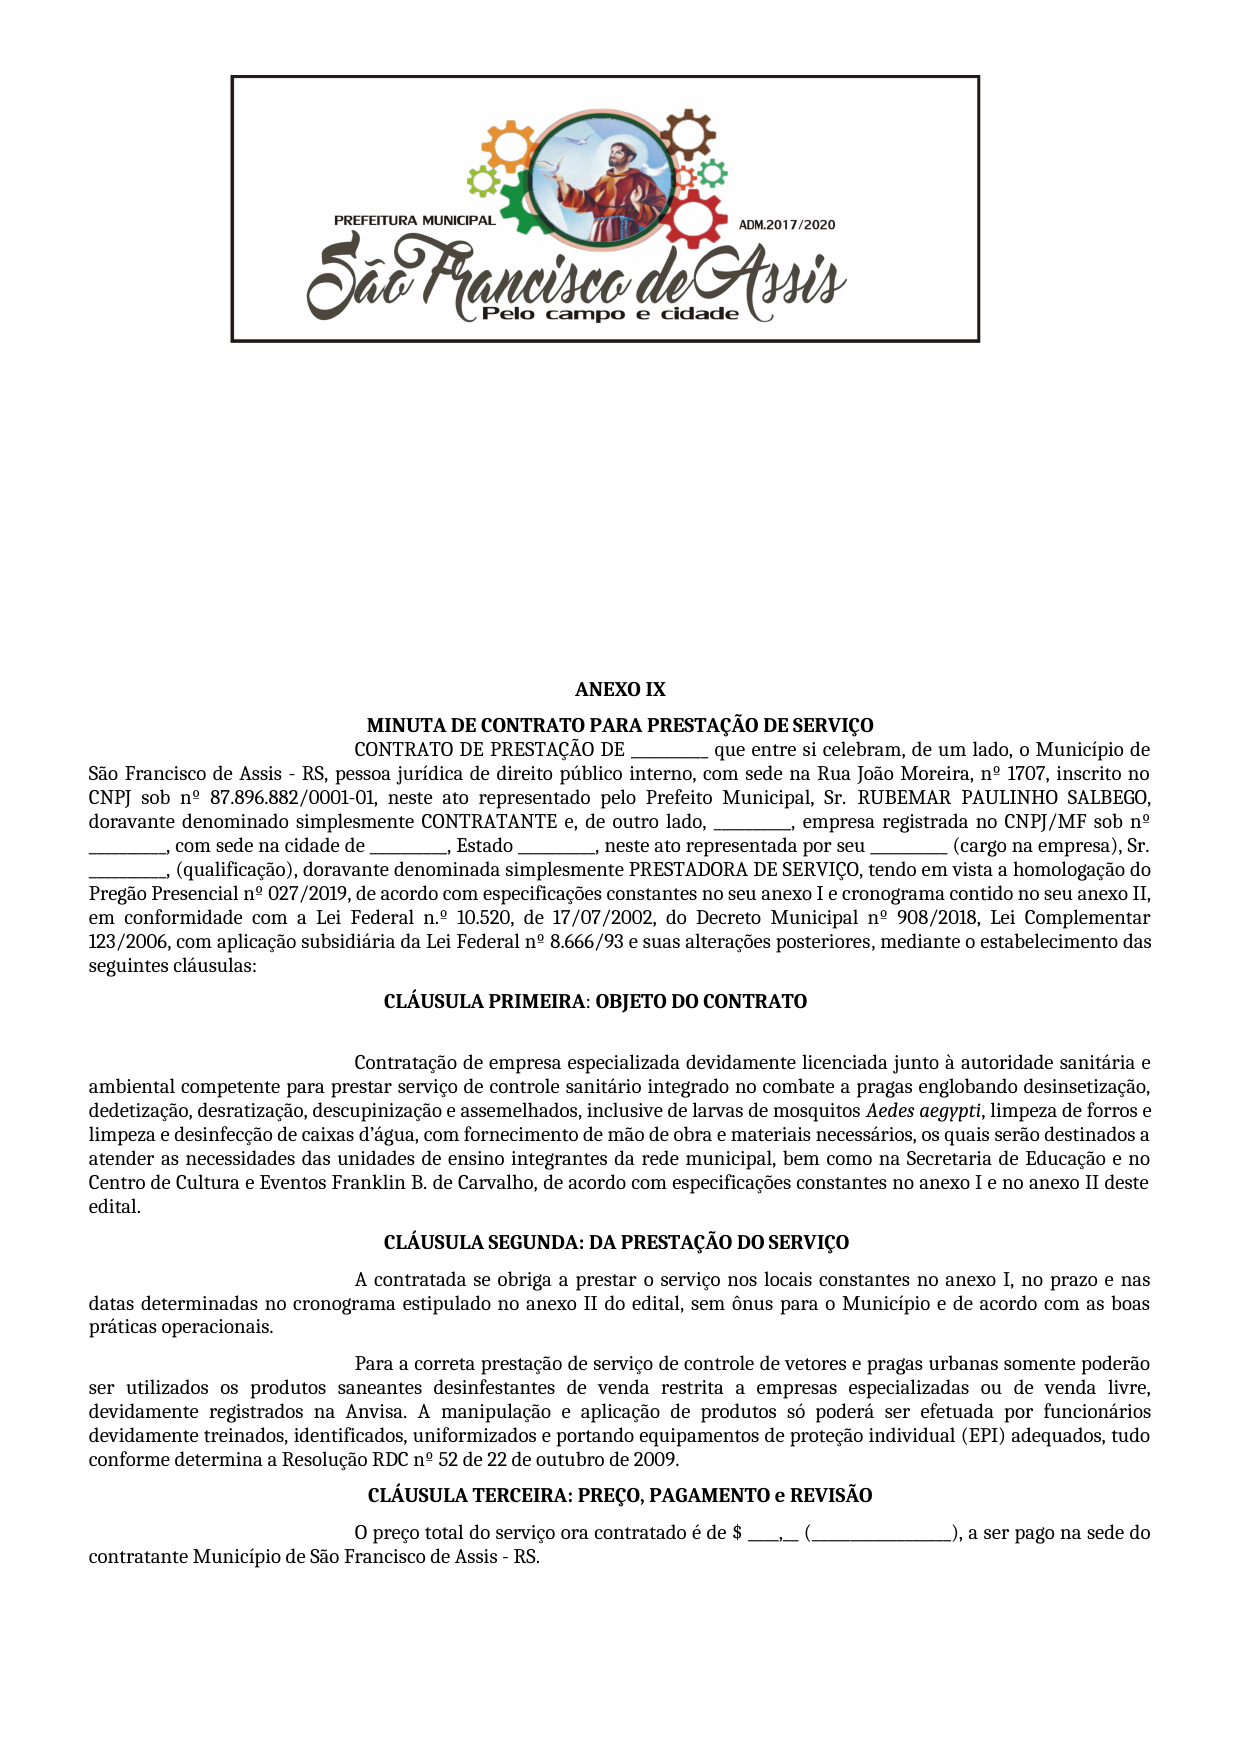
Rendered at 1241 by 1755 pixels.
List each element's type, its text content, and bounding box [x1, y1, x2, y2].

text O preço total do serviço ora contratado é de $ ____,__ (__________________), a ser pago na sede do contratante Município de São Francisco de Assis - RS. [89, 1520, 1152, 1568]
text CONTRATO DE PRESTAÇÃO DE __________ que entre si celebram, de um lado, o Município de São Francisco de Assis - RS, pessoa jurídica de direito público interno, com sede na Rua João Moreira, nº 1707, inscrito no CNPJ sob nº 87.896.882/0001-01, neste ato representado pelo Prefeito Municipal, Sr. RUBEMAR PAULINHO SALBEGO, doravante denominado simplesmente CONTRATANTE e, de outro lado, __________, empresa registrada no CNPJ/MF sob nº __________, com sede na cidade de __________, Estado __________, neste ato representada por seu __________ (cargo na empresa), Sr. __________, (qualificação), doravante denominada simplesmente PRESTADORA DE SERVIÇO, tendo em vista a homologação do Pregão Presencial nº 027/2019, de acordo com especificações constantes no seu anexo I e cronograma contido no seu anexo II, em conformidade com a Lei Federal n.º 10.520, de 17/07/2002, do Decreto Municipal nº 908/2018, Lei Complementar 123/2006, com aplicação subsidiária da Lei Federal nº 8.666/93 e suas alterações posteriores, mediante o estabelecimento das seguintes cláusulas: [89, 738, 1152, 978]
text ANEXO IX [89, 678, 1152, 702]
text MINUTA DE CONTRATO PARA PRESTAÇÃO DE SERVIÇO [89, 714, 1152, 738]
text Contratação de empresa especializada devidamente licenciada junto à autoridade sanitária e ambiental competente para prestar serviço de controle sanitário integrado no combate a pragas englobando desinsetização, dedetização, desratização, descupinização e assemelhados, inclusive de larvas de mosquitos Aedes aegypti, limpeza de forros e limpeza e desinfecção de caixas d’água, com fornecimento de mão de obra e materiais necessários, os quais serão destinados a atender as necessidades das unidades de ensino integrantes da rede municipal, bem como na Secretaria de Educação e no Centro de Cultura e Eventos Franklin B. de Carvalho, de acordo com especificações constantes no anexo I e no anexo II deste edital. [89, 1051, 1152, 1218]
text Para a correta prestação de serviço de controle de vetores e pragas urbanas somente poderão ser utilizados os produtos saneantes desinfestantes de venda restrita a empresas especializadas ou de venda livre, devidamente registrados na Anvisa. A manipulação e aplicação de produtos só poderá ser efetuada por funcionários devidamente treinados, identificados, uniformizados e portando equipamentos de proteção individual (EPI) adequados, tudo conforme determina a Resolução RDC nº 52 de 22 de outubro de 2009. [89, 1352, 1152, 1471]
text CLÁUSULA TERCEIRA: PREÇO, PAGAMENTO e REVISÃO [89, 1484, 1152, 1508]
text A contratada se obriga a prestar o serviço nos locais constantes no anexo I, no prazo e nas datas determinadas no cronograma estipulado no anexo II do edital, sem ônus para o Município e de acordo com as boas práticas operacionais. [89, 1267, 1152, 1339]
text CLÁUSULA SEGUNDA: DA PRESTAÇÃO DO SERVIÇO [89, 1231, 1152, 1255]
text CLÁUSULA PRIMEIRA: OBJETO DO CONTRATO [89, 990, 1152, 1014]
